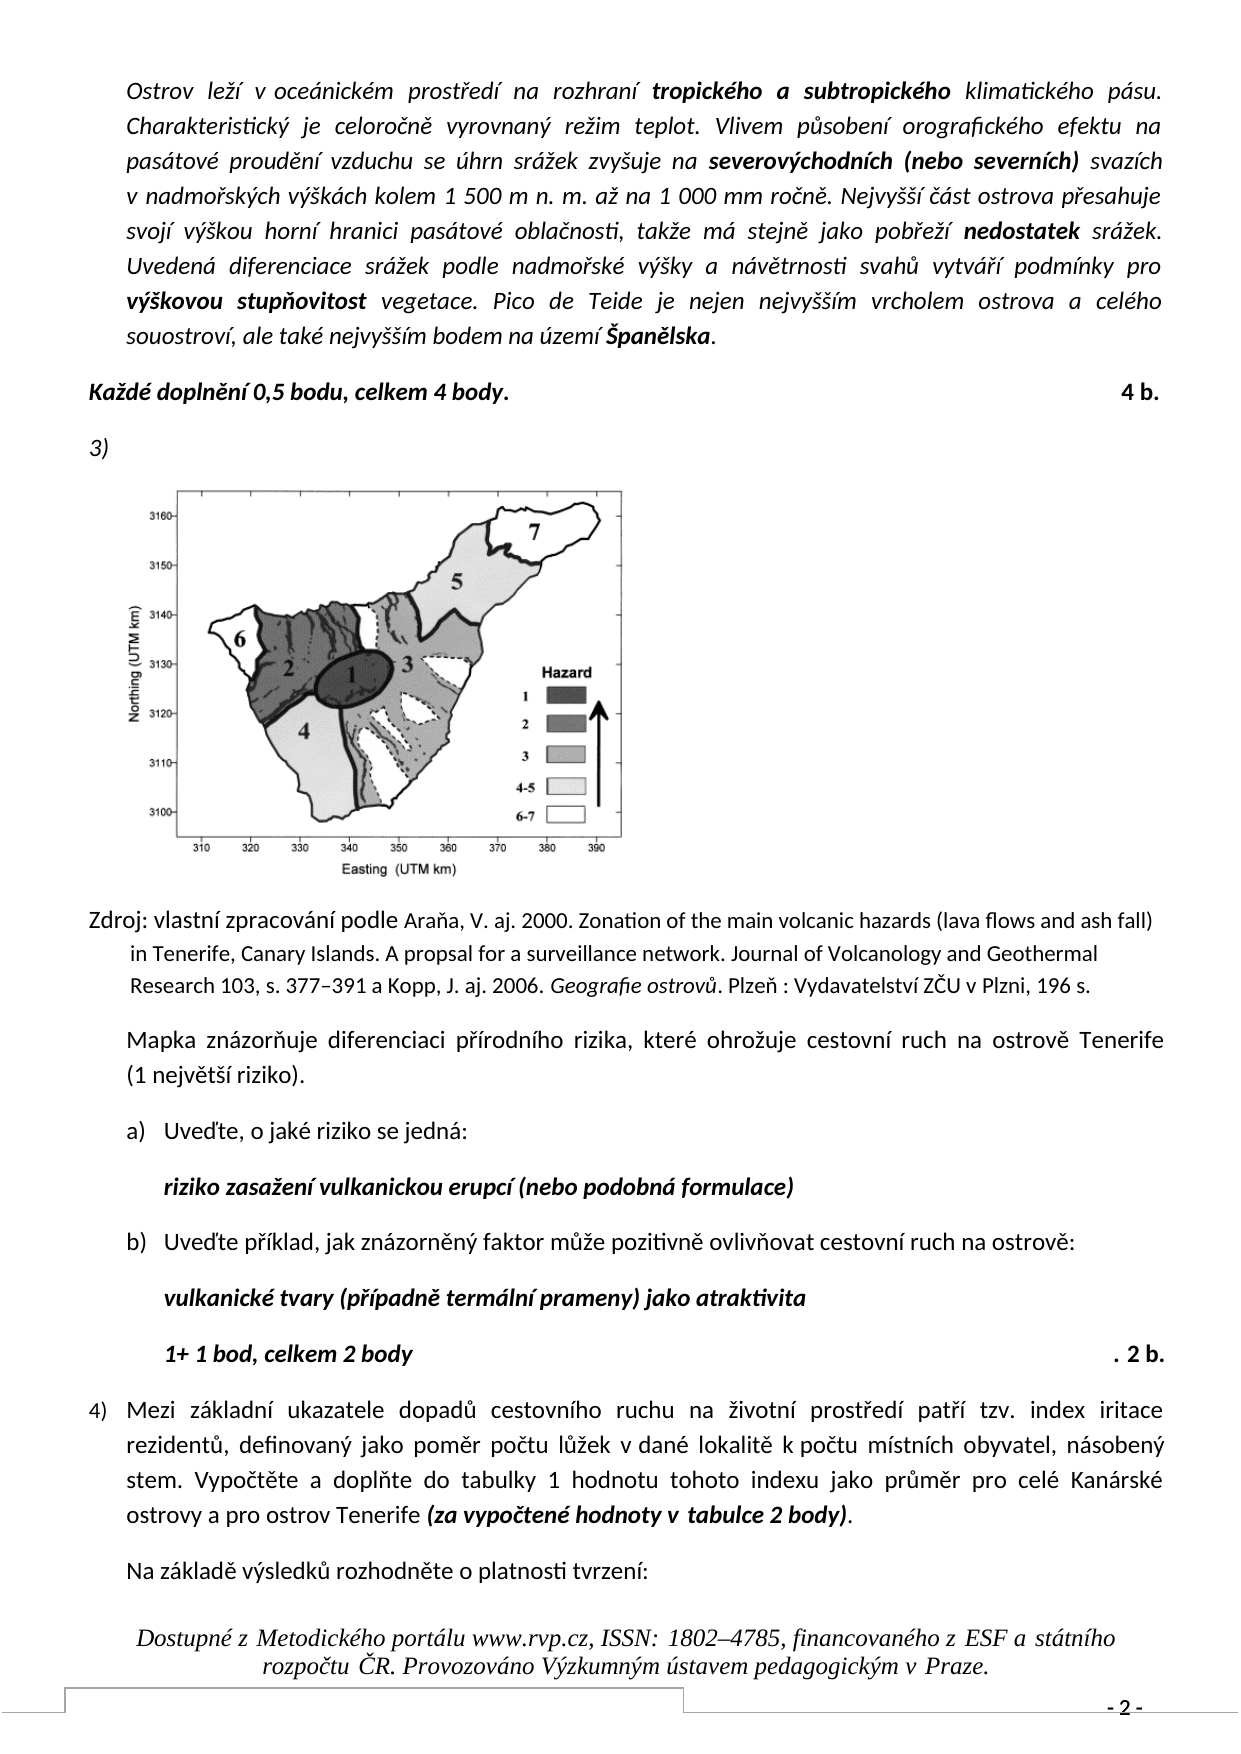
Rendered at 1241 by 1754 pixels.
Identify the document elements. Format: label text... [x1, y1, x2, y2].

text 1+ 1 bod, celkem 2 body . 2 b. [89, 1338, 1165, 1369]
text Mapka znázorňuje diferenciaci přírodního rizika, které ohrožuje cestovní ruch na ostrově Tenerife (1 největší riziko). [126, 1024, 1165, 1089]
text Zdroj: vlastní zpracování podle Araňa, V. aj. 2000. Zonation of the main volcanic hazards (lava flows and ash fall) in Tenerife, Canary Islands. A propsal for a surveillance network. Journal of Volcanology and Geothermal Research 103, s. 377–391 a Kopp, J. aj. 2006. Geografie ostrovů. Plzeň : Vydavatelství ZČU v Plzni, 196 s. [89, 904, 1165, 999]
list Uveďte příklad, jak znázorněný faktor může pozitivně ovlivňovat cestovní ruch na ostrově: [126, 1227, 1165, 1257]
picture [127, 489, 626, 878]
text Každé doplnění 0,5 bodu, celkem 4 body. 4 b. [89, 376, 1165, 406]
text riziko zasažení vulkanickou erupcí (nebo podobná formulace) [164, 1171, 1165, 1201]
list Mezi základní ukazatele dopadů cestovního ruchu na životní prostředí patří tzv. index iritace rezidentů, definovaný jako poměr počtu lůžek v dané lokalitě k počtu místních obyvatel, násobený stem. Vypočtěte a doplňte do tabulky 1 hodnotu tohoto indexu jako průměr pro celé Kanárské ostrovy a pro ostrov Tenerife (za vypočtené hodnoty v tabulce 2 body). [89, 1394, 1165, 1529]
text vulkanické tvary (případně termální prameny) jako atraktivita [164, 1282, 1165, 1313]
list Uveďte, o jaké riziko se jedná: [126, 1115, 1165, 1145]
text Ostrov leží v oceánickém prostředí na rozhraní tropického a subtropického klimatického pásu. Charakteristický je celoročně vyrovnaný režim teplot. Vlivem působení orografického efektu na pasátové proudění vzduchu se úhrn srážek zvyšuje na severovýchodních (nebo severních) svazích v nadmořských výškách kolem 1 500 m n. m. až na 1 000 mm ročně. Nejvyšší část ostrova přesahuje svojí výškou horní hranici pasátové oblačnosti, takže má stejně jako pobřeží nedostatek srážek. Uvedená diferenciace srážek podle nadmořské výšky a návětrnosti svahů vytváří podmínky pro výškovou stupňovitost vegetace. Pico de Teide je nejen nejvyšším vrcholem ostrova a celého souostroví, ale také nejvyšším bodem na území Španělska. [126, 75, 1165, 351]
text Na základě výsledků rozhodněte o platnosti tvrzení: [126, 1555, 1165, 1585]
